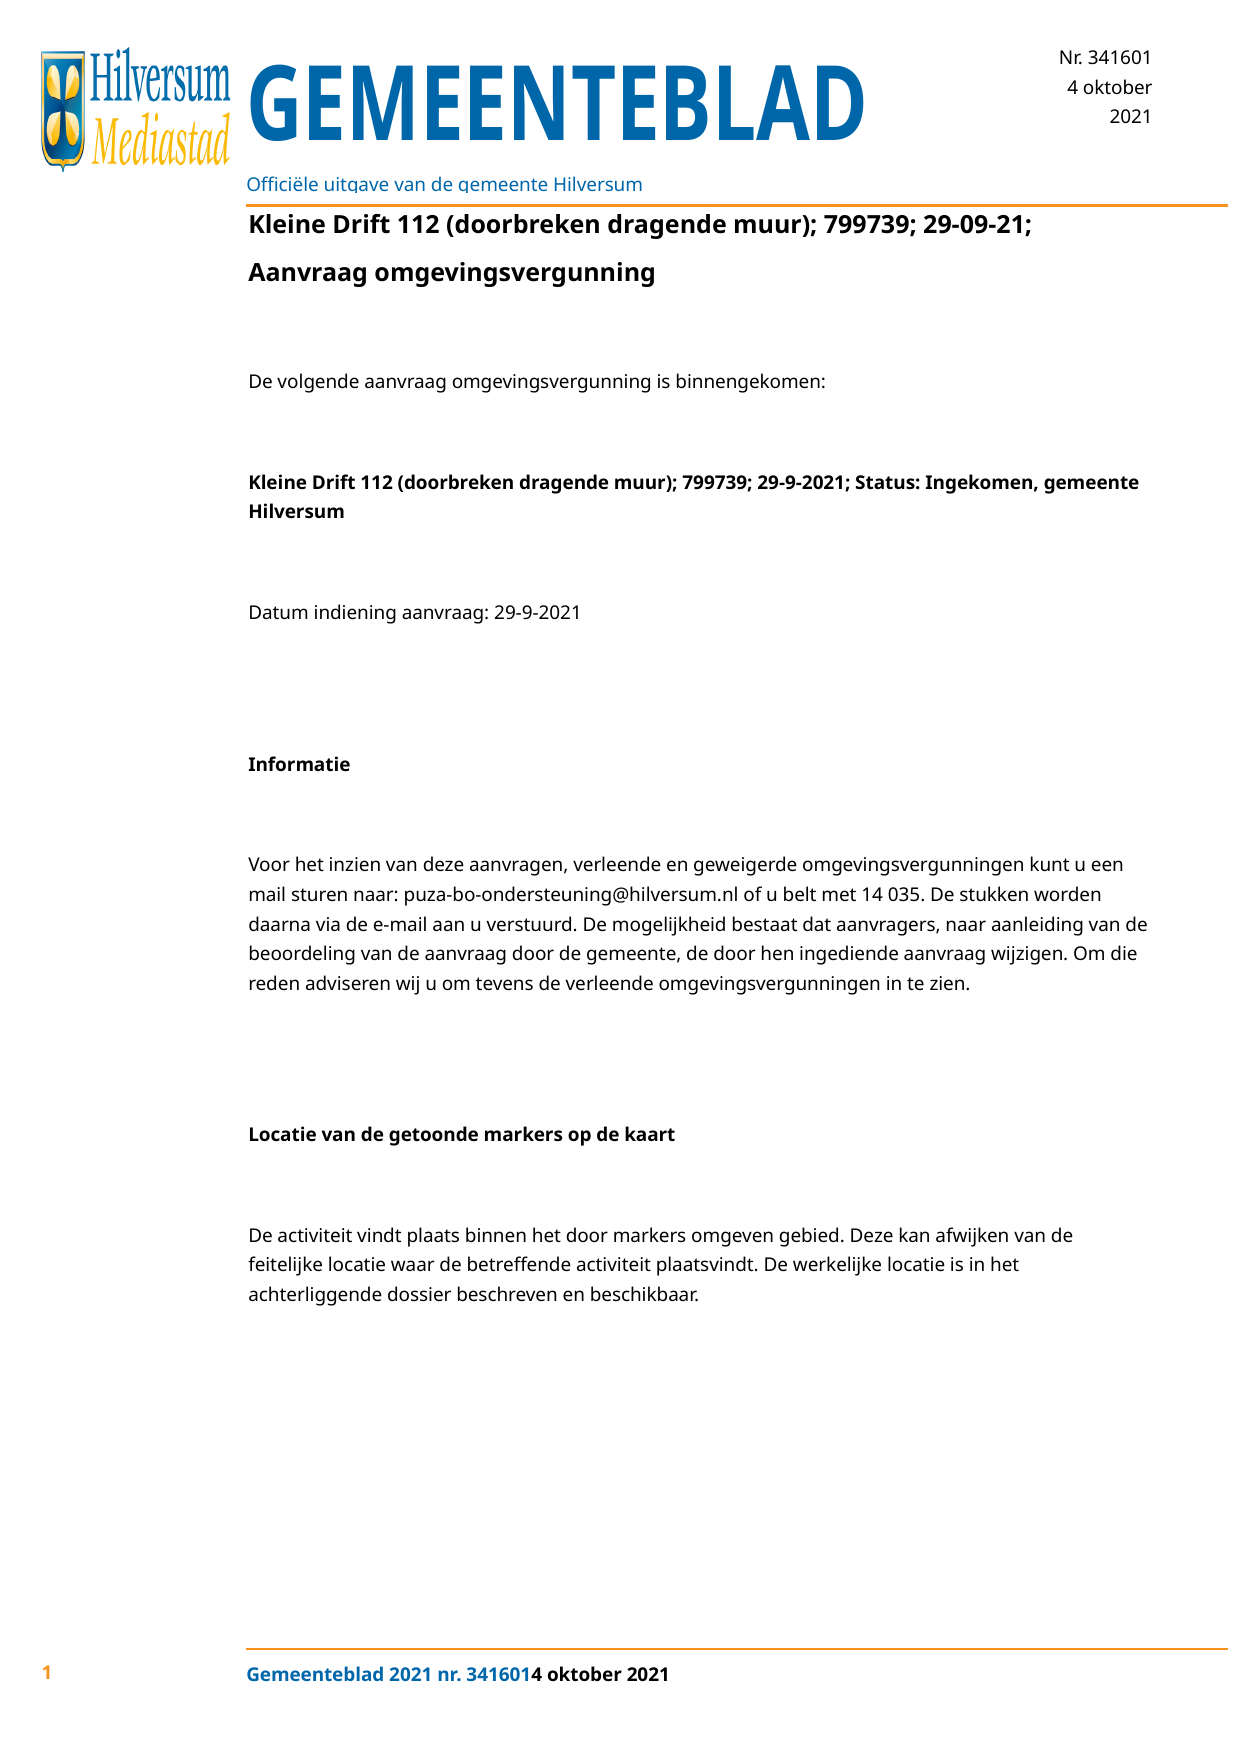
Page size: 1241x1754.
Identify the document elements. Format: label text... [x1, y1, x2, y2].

text Informatie [248, 751, 1152, 777]
text Kleine Drift 112 (doorbreken dragende muur); 799739; 29-9-2021; Status: Ingekomen, gemeente Hilversum [248, 469, 1152, 524]
text Locatie van de getoonde markers op de kaart [248, 1121, 1152, 1147]
picture [41, 47, 231, 172]
text De volgende aanvraag omgevingsvergunning is binnengekomen: [248, 368, 1152, 394]
text Kleine Drift 112 (doorbreken dragende muur); 799739; 29-09-21; Aanvraag omgevingsvergunning [248, 207, 1152, 288]
text De activiteit vindt plaats binnen het door markers omgeven gebied. Deze kan afwijken van de feitelijke locatie waar de betreffende activiteit plaatsvindt. De werkelijke locatie is in het achterliggende dossier beschreven en beschikbaar. [248, 1222, 1152, 1307]
text Voor het inzien van deze aanvragen, verleende en geweigerde omgevingsvergunningen kunt u een mail sturen naar: puza-bo-ondersteuning@hilversum.nl of u belt met 14 035. De stukken worden daarna via de e-mail aan u verstuurd. De mogelijkheid bestaat dat aanvragers, naar aanleiding van de beoordeling van de aanvraag door de gemeente, de door hen ingediende aanvraag wijzigen. Om die reden adviseren wij u om tevens de verleende omgevingsvergunningen in te zien. [248, 852, 1152, 996]
text Datum indiening aanvraag: 29-9-2021 [248, 599, 1152, 625]
